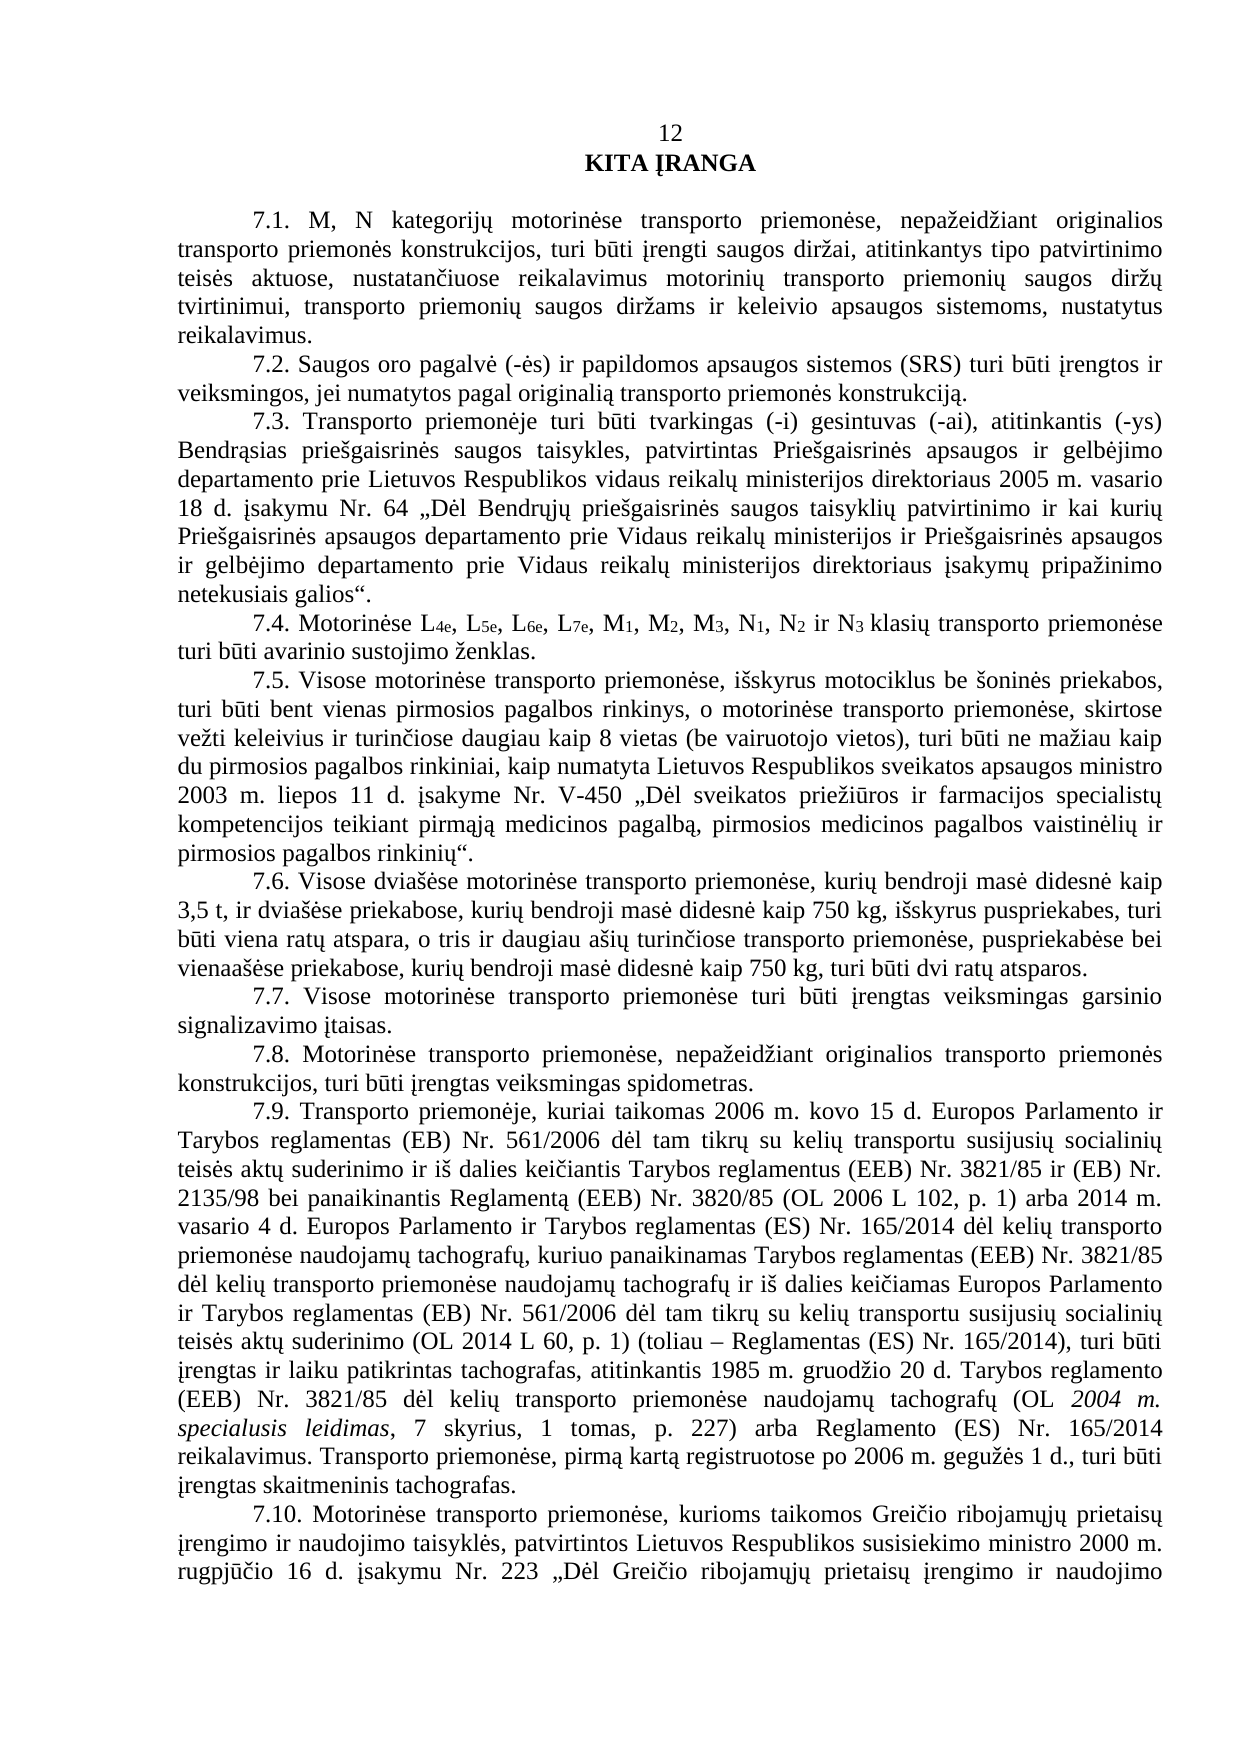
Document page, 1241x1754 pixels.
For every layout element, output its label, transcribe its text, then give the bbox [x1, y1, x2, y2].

text 7.10. Motorinėse transporto priemonėse, kurioms taikomos Greičio ribojamųjų prietaisų įrengimo ir naudojimo taisyklės, patvirtintos Lietuvos Respublikos susisiekimo ministro 2000 m. rugpjūčio 16 d. įsakymu Nr. 223 „Dėl Greičio ribojamųjų prietaisų įrengimo ir naudojimo [177, 1499, 1163, 1585]
text 7.6. Visose dviašėse motorinėse transporto priemonėse, kurių bendroji masė didesnė kaip 3,5 t, ir dviašėse priekabose, kurių bendroji masė didesnė kaip 750 kg, išskyrus puspriekabes, turi būti viena ratų atspara, o tris ir daugiau ašių turinčiose transporto priemonėse, puspriekabėse bei vienaašėse priekabose, kurių bendroji masė didesnė kaip 750 kg, turi būti dvi ratų atsparos. [177, 866, 1163, 981]
text 7.3. Transporto priemonėje turi būti tvarkingas (-i) gesintuvas (-ai), atitinkantis (-ys) Bendrąsias priešgaisrinės saugos taisykles, patvirtintas Priešgaisrinės apsaugos ir gelbėjimo departamento prie Lietuvos Respublikos vidaus reikalų ministerijos direktoriaus 2005 m. vasario 18 d. įsakymu Nr. 64 „Dėl Bendrųjų priešgaisrinės saugos taisyklių patvirtinimo ir kai kurių Priešgaisrinės apsaugos departamento prie Vidaus reikalų ministerijos ir Priešgaisrinės apsaugos ir gelbėjimo departamento prie Vidaus reikalų ministerijos direktoriaus įsakymų pripažinimo netekusiais galios“. [177, 406, 1163, 608]
text KITA ĮRANGA [177, 148, 1163, 176]
text 7.9. Transporto priemonėje, kuriai taikomas 2006 m. kovo 15 d. Europos Parlamento ir Tarybos reglamentas (EB) Nr. 561/2006 dėl tam tikrų su kelių transportu susijusių socialinių teisės aktų suderinimo ir iš dalies keičiantis Tarybos reglamentus (EEB) Nr. 3821/85 ir (EB) Nr. 2135/98 bei panaikinantis Reglamentą (EEB) Nr. 3820/85 (OL 2006 L 102, p. 1) arba 2014 m. vasario 4 d. Europos Parlamento ir Tarybos reglamentas (ES) Nr. 165/2014 dėl kelių transporto priemonėse naudojamų tachografų, kuriuo panaikinamas Tarybos reglamentas (EEB) Nr. 3821/85 dėl kelių transporto priemonėse naudojamų tachografų ir iš dalies keičiamas Europos Parlamento ir Tarybos reglamentas (EB) Nr. 561/2006 dėl tam tikrų su kelių transportu susijusių socialinių teisės aktų suderinimo (OL 2014 L 60, p. 1) (toliau – Reglamentas (ES) Nr. 165/2014), turi būti įrengtas ir laiku patikrintas tachografas, atitinkantis 1985 m. gruodžio 20 d. Tarybos reglamento (EEB) Nr. 3821/85 dėl kelių transporto priemonėse naudojamų tachografų (OL 2004 m. specialusis leidimas, 7 skyrius, 1 tomas, p. 227) arba Reglamento (ES) Nr. 165/2014 reikalavimus. Transporto priemonėse, pirmą kartą registruotose po 2006 m. gegužės 1 d., turi būti įrengtas skaitmeninis tachografas. [177, 1096, 1163, 1499]
text 7.2. Saugos oro pagalvė (-ės) ir papildomos apsaugos sistemos (SRS) turi būti įrengtos ir veiksmingos, jei numatytos pagal originalią transporto priemonės konstrukciją. [177, 349, 1163, 406]
text 7.7. Visose motorinėse transporto priemonėse turi būti įrengtas veiksmingas garsinio signalizavimo įtaisas. [177, 981, 1163, 1039]
text 7.4. Motorinėse L4e, L5e, L6e, L7e, M1, M2, M3, N1, N2 ir N3 klasių transporto priemonėse turi būti avarinio sustojimo ženklas. [177, 608, 1163, 665]
text 7.5. Visose motorinėse transporto priemonėse, išskyrus motociklus be šoninės priekabos, turi būti bent vienas pirmosios pagalbos rinkinys, o motorinėse transporto priemonėse, skirtose vežti keleivius ir turinčiose daugiau kaip 8 vietas (be vairuotojo vietos), turi būti ne mažiau kaip du pirmosios pagalbos rinkiniai, kaip numatyta Lietuvos Respublikos sveikatos apsaugos ministro 2003 m. liepos 11 d. įsakyme Nr. V-450 „Dėl sveikatos priežiūros ir farmacijos specialistų kompetencijos teikiant pirmąją medicinos pagalbą, pirmosios medicinos pagalbos vaistinėlių ir pirmosios pagalbos rinkinių“. [177, 665, 1163, 866]
text 7.1. M, N kategorijų motorinėse transporto priemonėse, nepažeidžiant originalios transporto priemonės konstrukcijos, turi būti įrengti saugos diržai, atitinkantys tipo patvirtinimo teisės aktuose, nustatančiuose reikalavimus motorinių transporto priemonių saugos diržų tvirtinimui, transporto priemonių saugos diržams ir keleivio apsaugos sistemoms, nustatytus reikalavimus. [177, 205, 1163, 349]
text 7.8. Motorinėse transporto priemonėse, nepažeidžiant originalios transporto priemonės konstrukcijos, turi būti įrengtas veiksmingas spidometras. [177, 1039, 1163, 1096]
